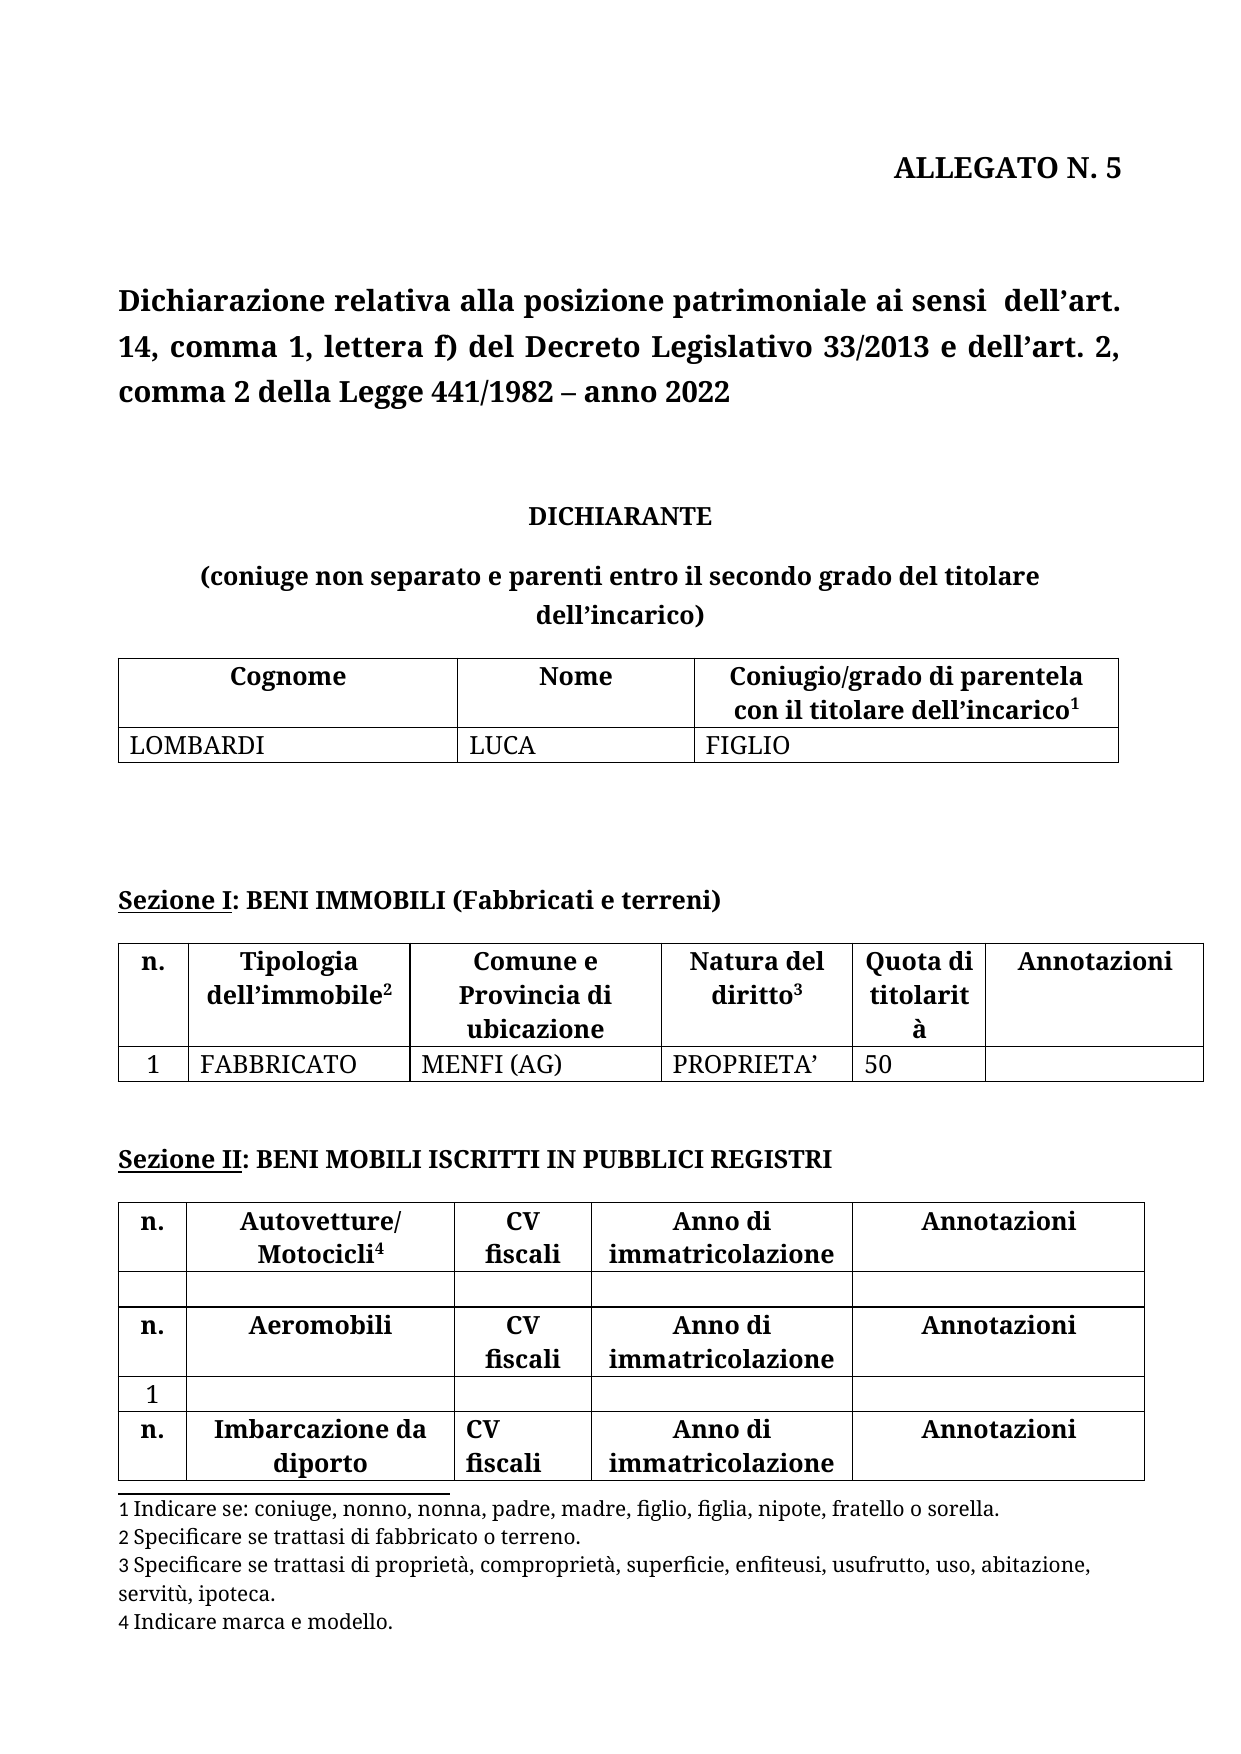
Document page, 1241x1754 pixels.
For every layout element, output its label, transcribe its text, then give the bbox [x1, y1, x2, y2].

table_cell [986, 1047, 1203, 1081]
table_cell FIGLIO [695, 728, 1118, 762]
table_cell 50 [853, 1047, 985, 1081]
table_cell [455, 1272, 591, 1306]
table_header CV fiscali [455, 1203, 591, 1271]
table_cell [853, 1377, 1144, 1411]
table_cell Aeromobili [187, 1308, 454, 1376]
table_cell Anno di immatricolazione [592, 1412, 852, 1480]
table_cell 1 [119, 1377, 186, 1411]
table_cell [592, 1377, 852, 1411]
table_cell n. [119, 1412, 186, 1480]
table_header Natura del diritto [662, 944, 852, 1046]
text DICHIARANTE [118, 498, 1122, 532]
table_cell [455, 1377, 591, 1411]
table_header Tipologia dell’immobile [189, 944, 409, 1046]
table_cell LOMBARDI [119, 728, 457, 762]
table_header Annotazioni [853, 1203, 1144, 1271]
table_cell [187, 1272, 454, 1306]
table_cell Annotazioni [853, 1412, 1144, 1480]
table_cell LUCA [458, 728, 694, 762]
table_cell [187, 1377, 454, 1411]
table_cell Annotazioni [853, 1308, 1144, 1376]
table_header n. [119, 944, 188, 1046]
table_cell CV fiscali [455, 1308, 591, 1376]
table_cell MENFI (AG) [411, 1047, 661, 1081]
table_header Cognome [119, 659, 457, 727]
text Sezione I: BENI IMMOBILI (Fabbricati e terreni) [118, 883, 1122, 917]
table_cell PROPRIETA’ [662, 1047, 852, 1081]
table_cell [853, 1272, 1144, 1306]
table_cell [119, 1272, 186, 1306]
table_cell FABBRICATO [189, 1047, 409, 1081]
table_header Anno di immatricolazione [592, 1203, 852, 1271]
table_cell CV fiscali [455, 1412, 591, 1480]
table_header n. [119, 1203, 186, 1271]
table_cell 1 [119, 1047, 188, 1081]
table_header Coniugio/grado di parentela con il titolare dell’incarico [695, 659, 1118, 727]
table_header Quota di titolarità [853, 944, 985, 1046]
text Sezione II: BENI MOBILI ISCRITTI IN PUBBLICI REGISTRI [118, 1142, 1122, 1176]
table_header Autovetture/Motocicli [187, 1203, 454, 1271]
table_cell n. [119, 1308, 186, 1376]
text ALLEGATO N. 5 [118, 148, 1122, 187]
text (coniuge non separato e parenti entro il secondo grado del titolare dell’incarico) [118, 558, 1122, 631]
table_cell Anno di immatricolazione [592, 1308, 852, 1376]
table_cell [592, 1272, 852, 1306]
text Dichiarazione relativa alla posizione patrimoniale ai sensi dell’art. 14, comma 1, lettera f) del Decreto Legislativo 33/2013 e dell’art. 2, comma 2 della Legge 441/1982 – anno 2022 [118, 281, 1122, 411]
table_cell Imbarcazione da diporto [187, 1412, 454, 1480]
table_header Annotazioni [986, 944, 1203, 1046]
table_header Comune e Provincia di ubicazione [411, 944, 661, 1046]
table_header Nome [458, 659, 694, 727]
